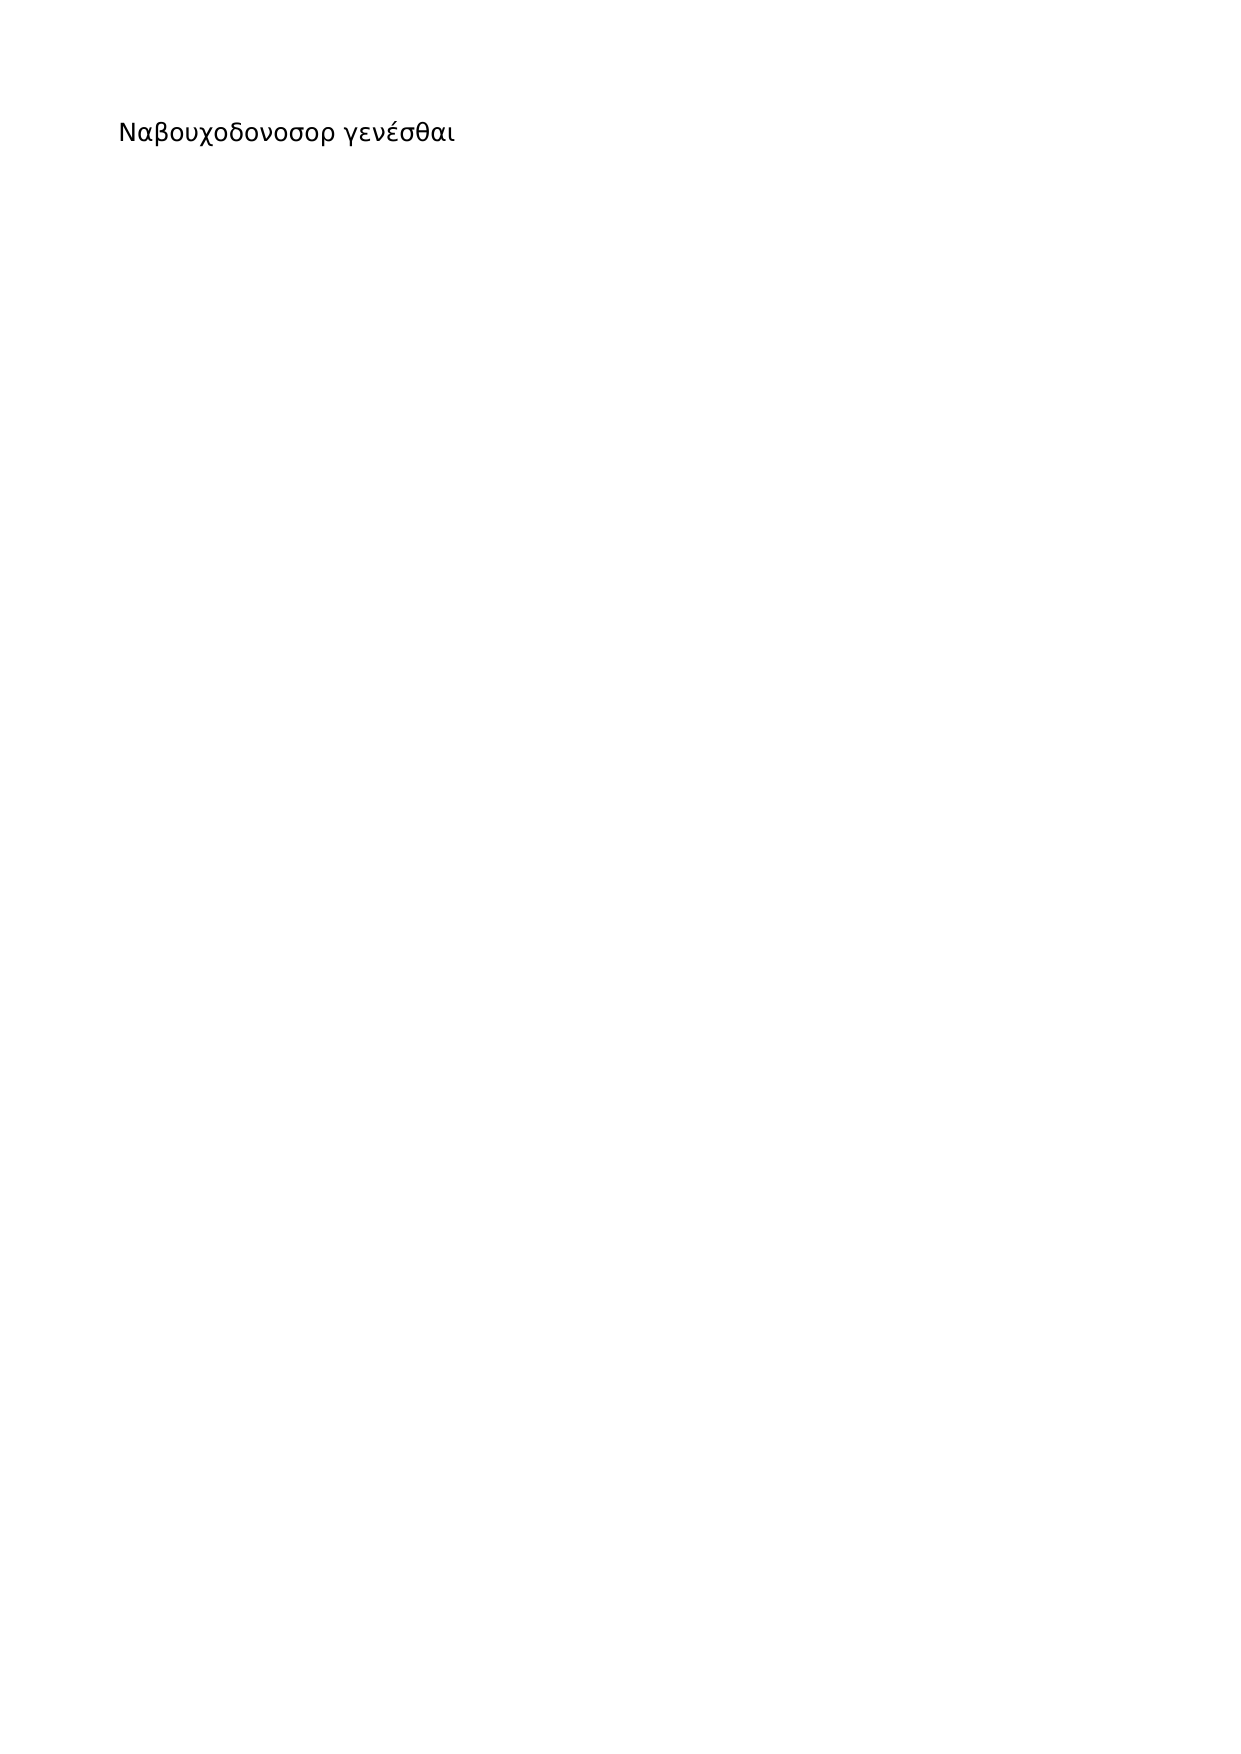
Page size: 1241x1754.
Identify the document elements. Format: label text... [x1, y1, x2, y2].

text Ναβουχοδονοσορ γενέσθαι [118, 118, 1122, 147]
